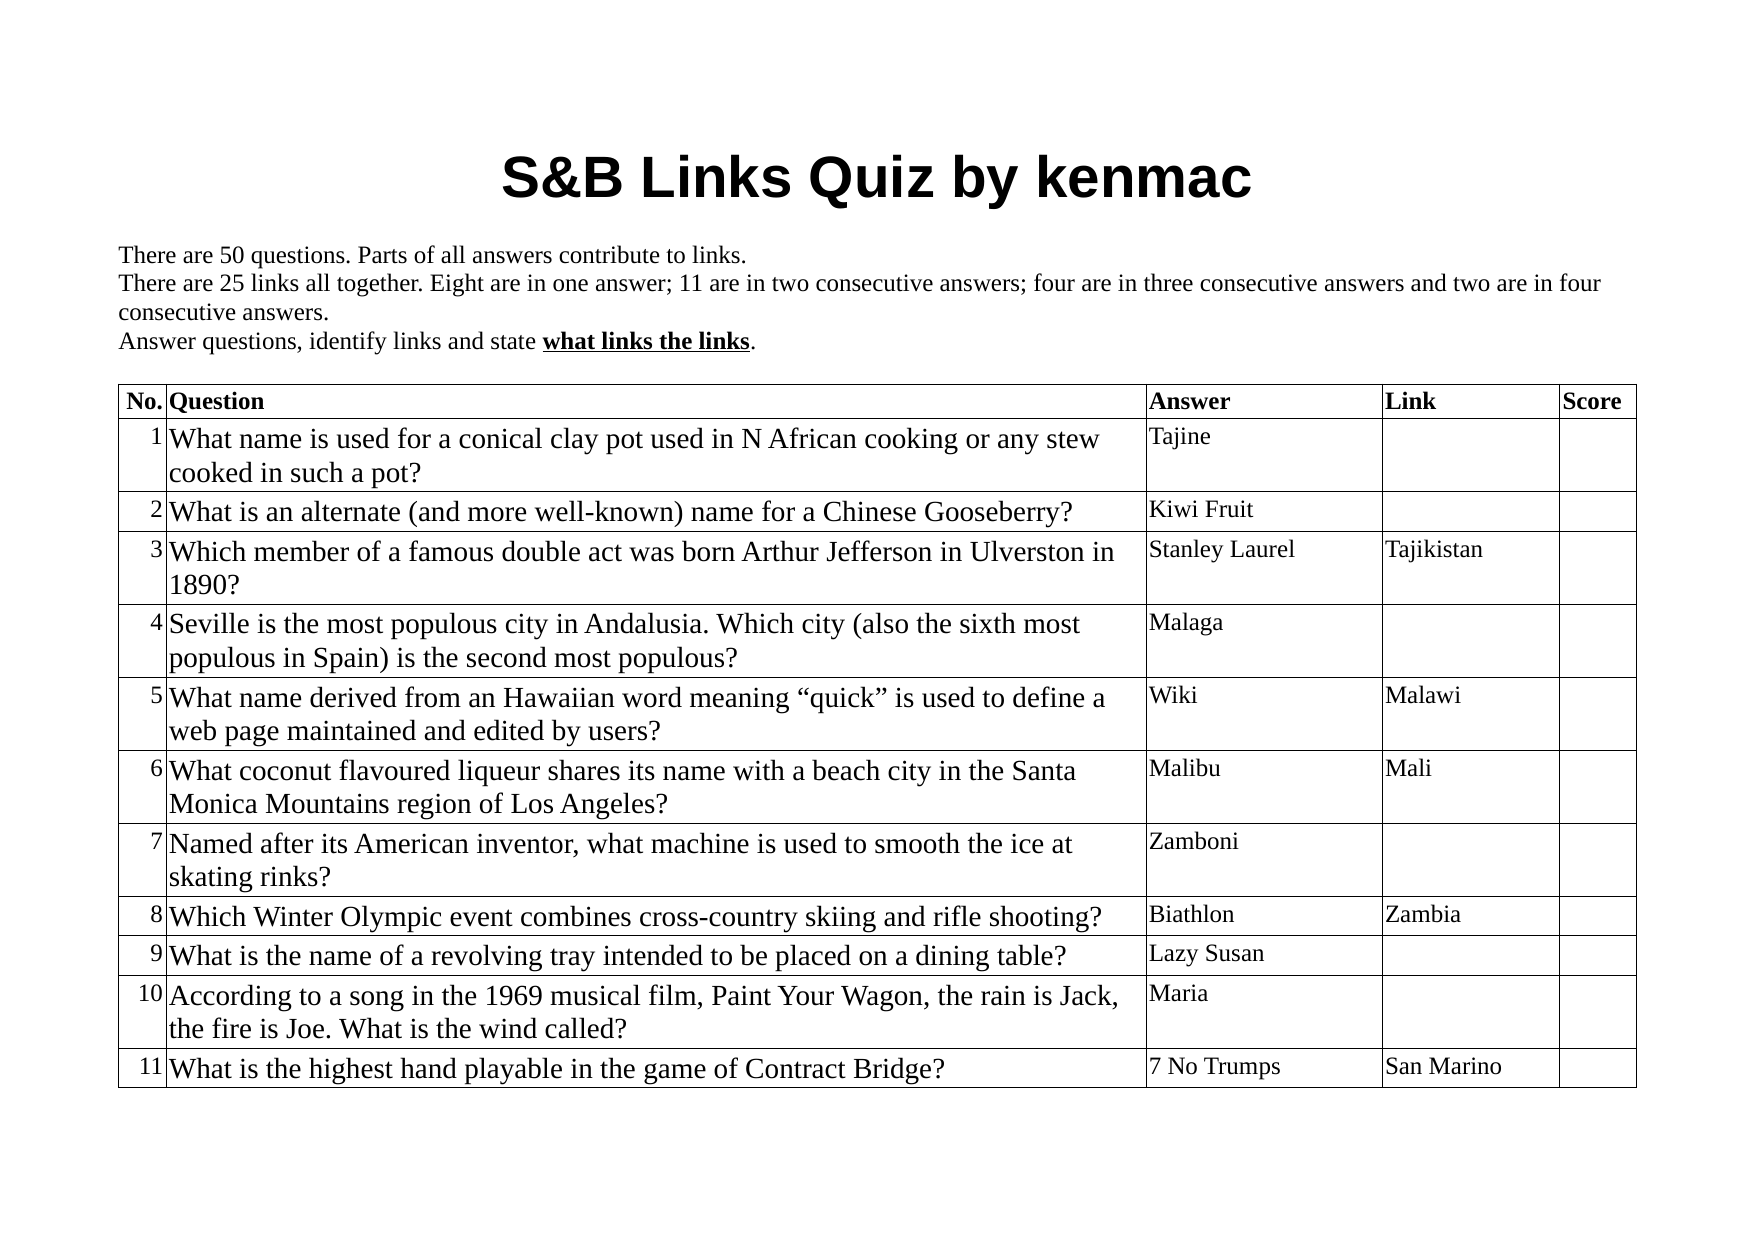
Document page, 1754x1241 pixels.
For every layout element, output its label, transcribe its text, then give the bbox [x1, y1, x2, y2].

table_cell What name derived from an Hawaiian word meaning “quick” is used to define a web page maintained and edited by users? [167, 678, 1146, 750]
table_cell Lazy Susan [1147, 936, 1382, 975]
table_cell 11 [119, 1049, 166, 1087]
table_cell [1560, 751, 1636, 823]
table_cell Biathlon [1147, 897, 1382, 935]
table_cell [1560, 419, 1636, 491]
table_cell What is an alternate (and more well-known) name for a Chinese Gooseberry? [167, 492, 1146, 531]
table_cell 10 [119, 976, 166, 1048]
table_cell What is the name of a revolving tray intended to be placed on a dining table? [167, 936, 1146, 975]
table_cell Seville is the most populous city in Andalusia. Which city (also the sixth most populous in Spain) is the second most populous? [167, 605, 1146, 677]
table_cell 4 [119, 605, 166, 677]
table_cell Stanley Laurel [1147, 532, 1382, 604]
table_cell [1560, 532, 1636, 604]
text Answer questions, identify links and state what links the links. [118, 326, 1636, 355]
table_cell What coconut flavoured liqueur shares its name with a beach city in the Santa Monica Mountains region of Los Angeles? [167, 751, 1146, 823]
table_cell 1 [119, 419, 166, 491]
table_cell Malawi [1383, 678, 1559, 750]
table_cell [1383, 824, 1559, 896]
table_cell According to a song in the 1969 musical film, Paint Your Wagon, the rain is Jack, the fire is Joe. What is the wind called? [167, 976, 1146, 1048]
table_cell Which Winter Olympic event combines cross-country skiing and rifle shooting? [167, 897, 1146, 935]
table_cell [1560, 897, 1636, 935]
table_cell Zambia [1383, 897, 1559, 935]
table_cell Mali [1383, 751, 1559, 823]
table_cell [1383, 419, 1559, 491]
table_cell [1383, 492, 1559, 531]
table_cell [1560, 824, 1636, 896]
table_cell Which member of a famous double act was born Arthur Jefferson in Ulverston in 1890? [167, 532, 1146, 604]
table_cell Malibu [1147, 751, 1382, 823]
table_cell What is the highest hand playable in the game of Contract Bridge? [167, 1049, 1146, 1087]
table_cell 9 [119, 936, 166, 975]
table_cell [1560, 605, 1636, 677]
table_cell 3 [119, 532, 166, 604]
table_cell 7 [119, 824, 166, 896]
table_header Link [1383, 385, 1559, 418]
table_cell Malaga [1147, 605, 1382, 677]
text There are 50 questions. Parts of all answers contribute to links. [118, 240, 1636, 268]
table_cell [1560, 976, 1636, 1048]
table_cell 5 [119, 678, 166, 750]
table_cell 8 [119, 897, 166, 935]
table_cell What name is used for a conical clay pot used in N African cooking or any stew cooked in such a pot? [167, 419, 1146, 491]
table_cell Wiki [1147, 678, 1382, 750]
table_cell [1560, 936, 1636, 975]
table_cell 2 [119, 492, 166, 531]
table_cell [1383, 936, 1559, 975]
table_cell [1560, 1049, 1636, 1087]
table_cell [1560, 492, 1636, 531]
table_cell Zamboni [1147, 824, 1382, 896]
table_header Answer [1147, 385, 1382, 418]
table_header Score [1560, 385, 1636, 418]
table_header Question [167, 385, 1146, 418]
table_cell [1383, 605, 1559, 677]
text There are 25 links all together. Eight are in one answer; 11 are in two consecutive answers; four are in three consecutive answers and two are in four consecutive answers. [118, 268, 1636, 326]
table_cell Tajine [1147, 419, 1382, 491]
table_cell 7 No Trumps [1147, 1049, 1382, 1087]
table_cell [1560, 678, 1636, 750]
table_cell Named after its American inventor, what machine is used to smooth the ice at skating rinks? [167, 824, 1146, 896]
table_cell San Marino [1383, 1049, 1559, 1087]
table_header No. [119, 385, 166, 418]
table_cell [1383, 976, 1559, 1048]
table_cell Kiwi Fruit [1147, 492, 1382, 531]
table_cell 6 [119, 751, 166, 823]
table_cell Tajikistan [1383, 532, 1559, 604]
table_cell Maria [1147, 976, 1382, 1048]
